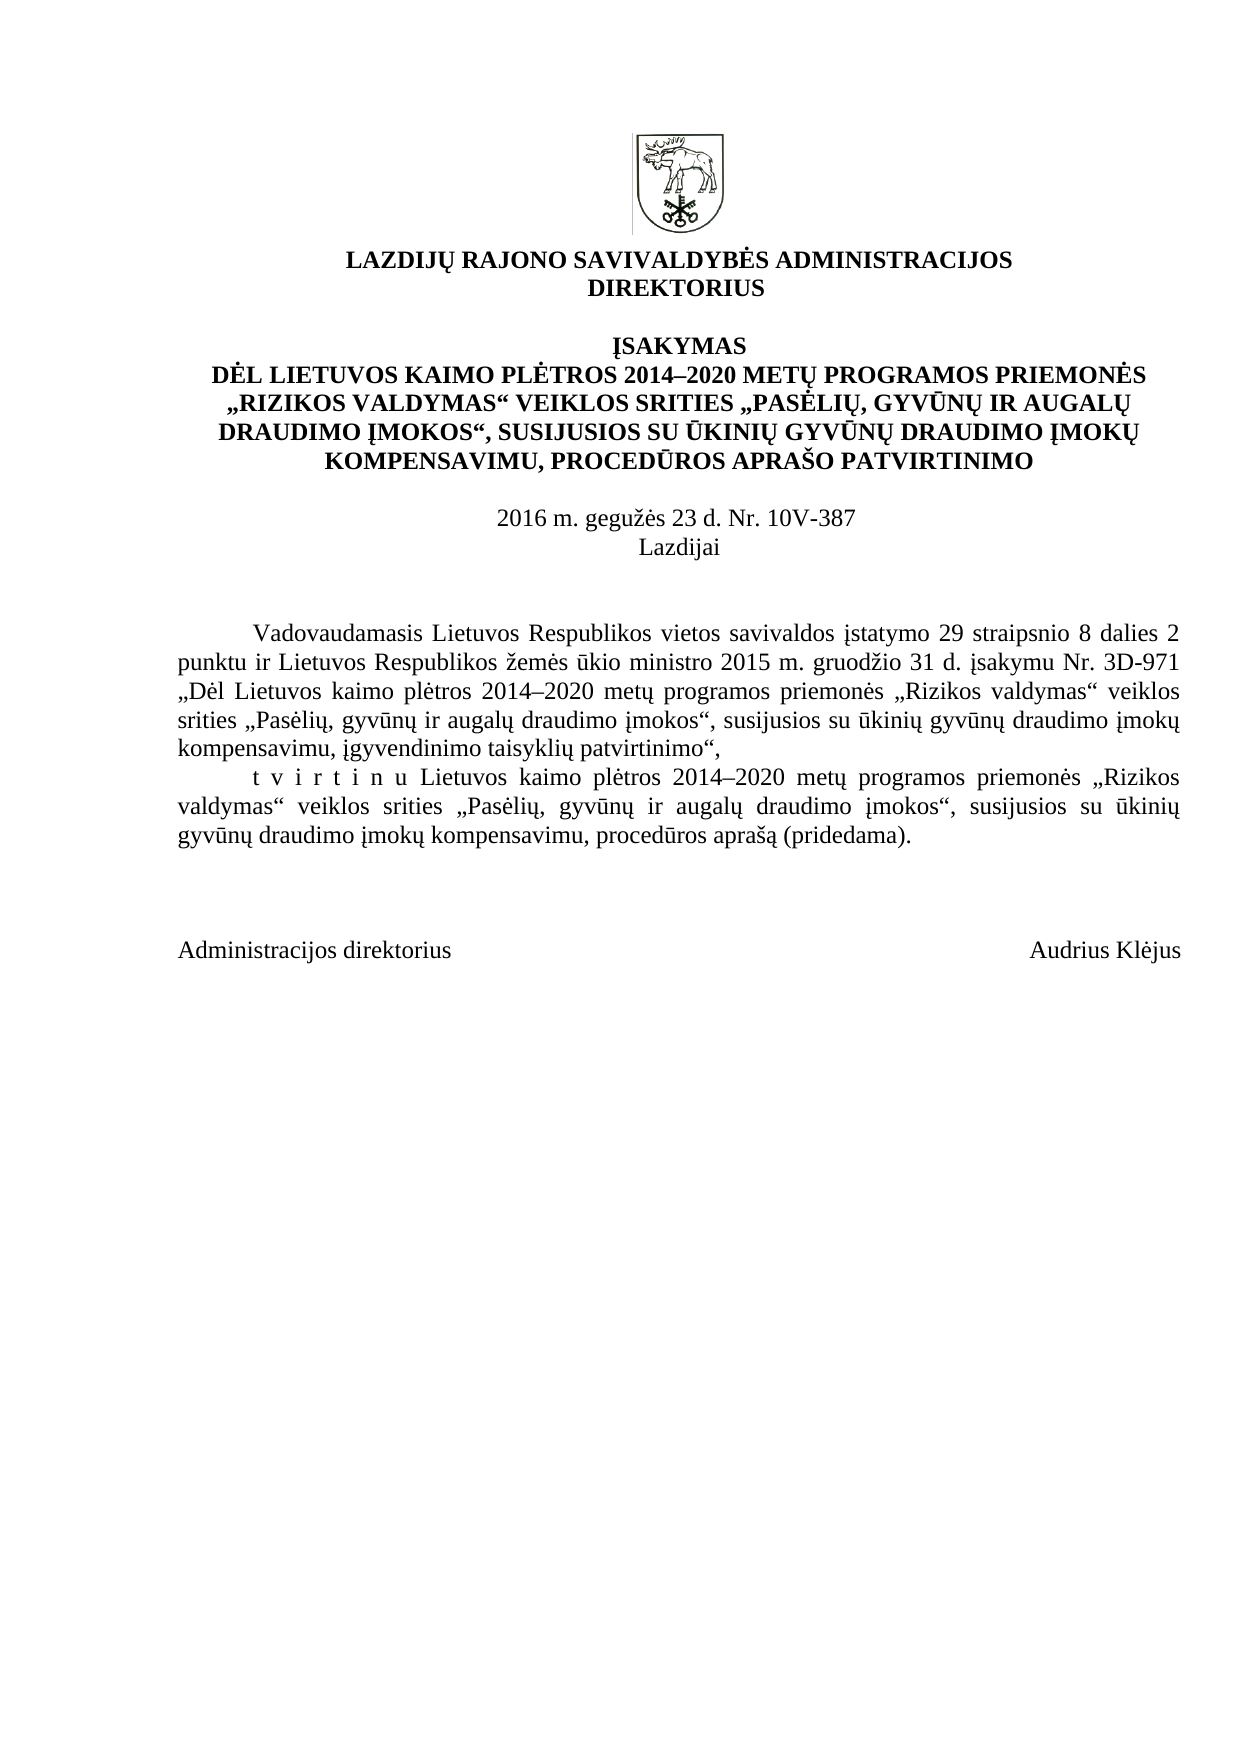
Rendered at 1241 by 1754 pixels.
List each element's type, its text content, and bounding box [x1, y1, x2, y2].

text t v i r t i n u Lietuvos kaimo plėtros 2014–2020 metų programos priemonės „Rizikos valdymas“ veiklos srities „Pasėlių, gyvūnų ir augalų draudimo įmokos“, susijusios su ūkinių gyvūnų draudimo įmokų kompensavimu, procedūros aprašą (pridedama). [177, 762, 1181, 848]
text Lazdijai [177, 532, 1181, 561]
text DĖL LIETUVOS KAIMO PLĖTROS 2014–2020 METŲ PROGRAMOS PRIEMONĖS „RIZIKOS VALDYMAS“ VEIKLOS SRITIES „PASĖLIŲ, GYVŪNŲ IR AUGALŲ DRAUDIMO ĮMOKOS“, SUSIJUSIOS SU ŪKINIŲ GYVŪNŲ DRAUDIMO ĮMOKŲ KOMPENSAVIMU, PROCEDŪROS APRAŠO PATVIRTINIMO [177, 360, 1181, 475]
text Administracijos direktorius Audrius Klėjus [177, 935, 1181, 963]
text LAZDIJŲ RAJONO SAVIVALDYBĖS ADMINISTRACIJOS [177, 245, 1181, 273]
text 2016 m. gegužės 23 d. Nr. 10V-387 [177, 503, 1181, 532]
text Vadovaudamasis Lietuvos Respublikos vietos savivaldos įstatymo 29 straipsnio 8 dalies 2 punktu ir Lietuvos Respublikos žemės ūkio ministro 2015 m. gruodžio 31 d. įsakymu Nr. 3D-971 „Dėl Lietuvos kaimo plėtros 2014–2020 metų programos priemonės „Rizikos valdymas“ veiklos srities „Pasėlių, gyvūnų ir augalų draudimo įmokos“, susijusios su ūkinių gyvūnų draudimo įmokų kompensavimu, įgyvendinimo taisyklių patvirtinimo“, [177, 618, 1181, 762]
text ĮSAKYMAS [177, 331, 1181, 360]
text DIREKTORIUS [177, 273, 1181, 302]
